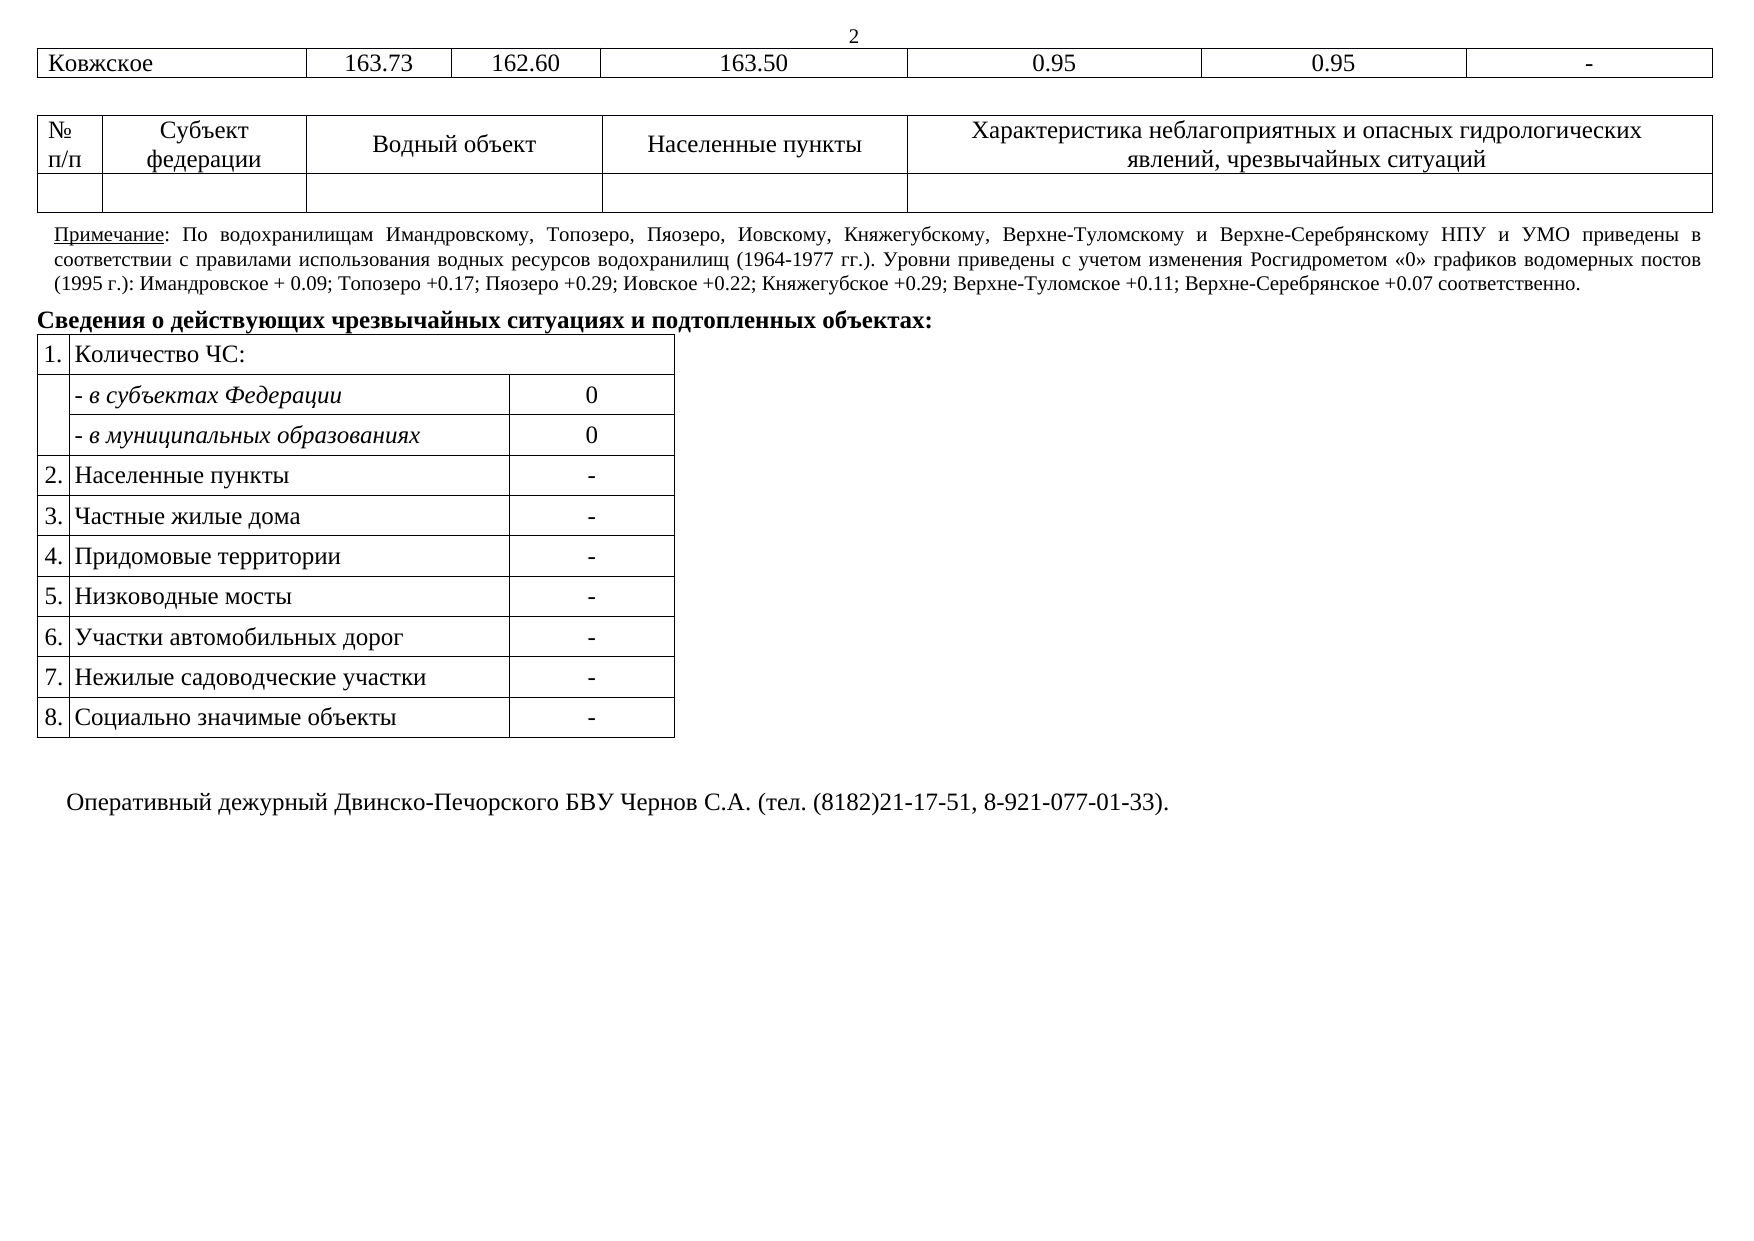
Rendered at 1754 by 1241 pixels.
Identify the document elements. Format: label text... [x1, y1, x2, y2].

table_cell - [510, 536, 674, 576]
table_header № п/п [38, 116, 102, 173]
table_cell Низководные мосты [70, 577, 509, 616]
table_header 1. [38, 335, 69, 374]
table_cell - [510, 496, 674, 535]
table_header Количество ЧС: [70, 335, 674, 374]
table_cell - [510, 698, 674, 737]
table_header Населенные пункты [603, 116, 907, 173]
table_cell [38, 174, 102, 212]
text Сведения о действующих чрезвычайных ситуациях и подтопленных объектах: [37, 305, 1713, 334]
table_cell - в субъектах Федерации [70, 375, 509, 414]
table_cell 0.95 [908, 49, 1201, 77]
table_cell 0 [510, 375, 674, 414]
table_cell 163.50 [601, 49, 907, 77]
table_cell Населенные пункты [70, 456, 509, 495]
table_cell 163.73 [307, 49, 451, 77]
table_cell - [510, 577, 674, 616]
table_cell - [510, 617, 674, 656]
table_cell 0.95 [1202, 49, 1466, 77]
table_cell [908, 174, 1712, 212]
table_cell - [510, 456, 674, 495]
table_cell Участки автомобильных дорог [70, 617, 509, 656]
table_cell [103, 174, 306, 212]
table_cell 7. [38, 657, 69, 697]
table_cell Частные жилые дома [70, 496, 509, 535]
table_cell 0 [510, 415, 674, 455]
table_cell Нежилые садоводческие участки [70, 657, 509, 697]
table_cell 8. [38, 698, 69, 737]
table_cell Ковжское [38, 49, 306, 77]
table_header Субъект федерации [103, 116, 306, 173]
text Примечание: По водохранилищам Имандровскому, Топозеро, Пяозеро, Иовскому, Княжегубскому, Верхне-Туломскому и Верхне-Серебрянскому НПУ и УМО приведены в соответствии с правилами использования водных ресурсов водохранилищ (1964-1977 гг.). Уровни приведены с учетом изменения Росгидрометом «0» графиков водомерных постов (1995 г.): Имандровское + 0.09; Топозеро +0.17; Пяозеро +0.29; Иовское +0.22; Княжегубское +0.29; Верхне-Туломское +0.11; Верхне-Серебрянское +0.07 соответственно. [54, 222, 1703, 294]
table_cell 3. [38, 496, 69, 535]
table_cell 162.60 [452, 49, 600, 77]
table_cell 2. [38, 456, 69, 495]
table_cell 5. [38, 577, 69, 616]
table_cell Социально значимые объекты [70, 698, 509, 737]
table_cell 6. [38, 617, 69, 656]
table_cell [38, 375, 69, 455]
text Оперативный дежурный Двинско-Печорского БВУ Чернов С.А. (тел. (8182)21-17-51, 8-921-077-01-33). [66, 787, 1713, 815]
table_cell [603, 174, 907, 212]
table_cell Придомовые территории [70, 536, 509, 576]
table_cell - [1467, 49, 1712, 77]
table_cell - [510, 657, 674, 697]
table_header Характеристика неблагоприятных и опасных гидрологических явлений, чрезвычайных ситуаций [908, 116, 1712, 173]
table_cell - в муниципальных образованиях [70, 415, 509, 455]
table_cell 4. [38, 536, 69, 576]
table_header Водный объект [307, 116, 602, 173]
table_cell [307, 174, 602, 212]
